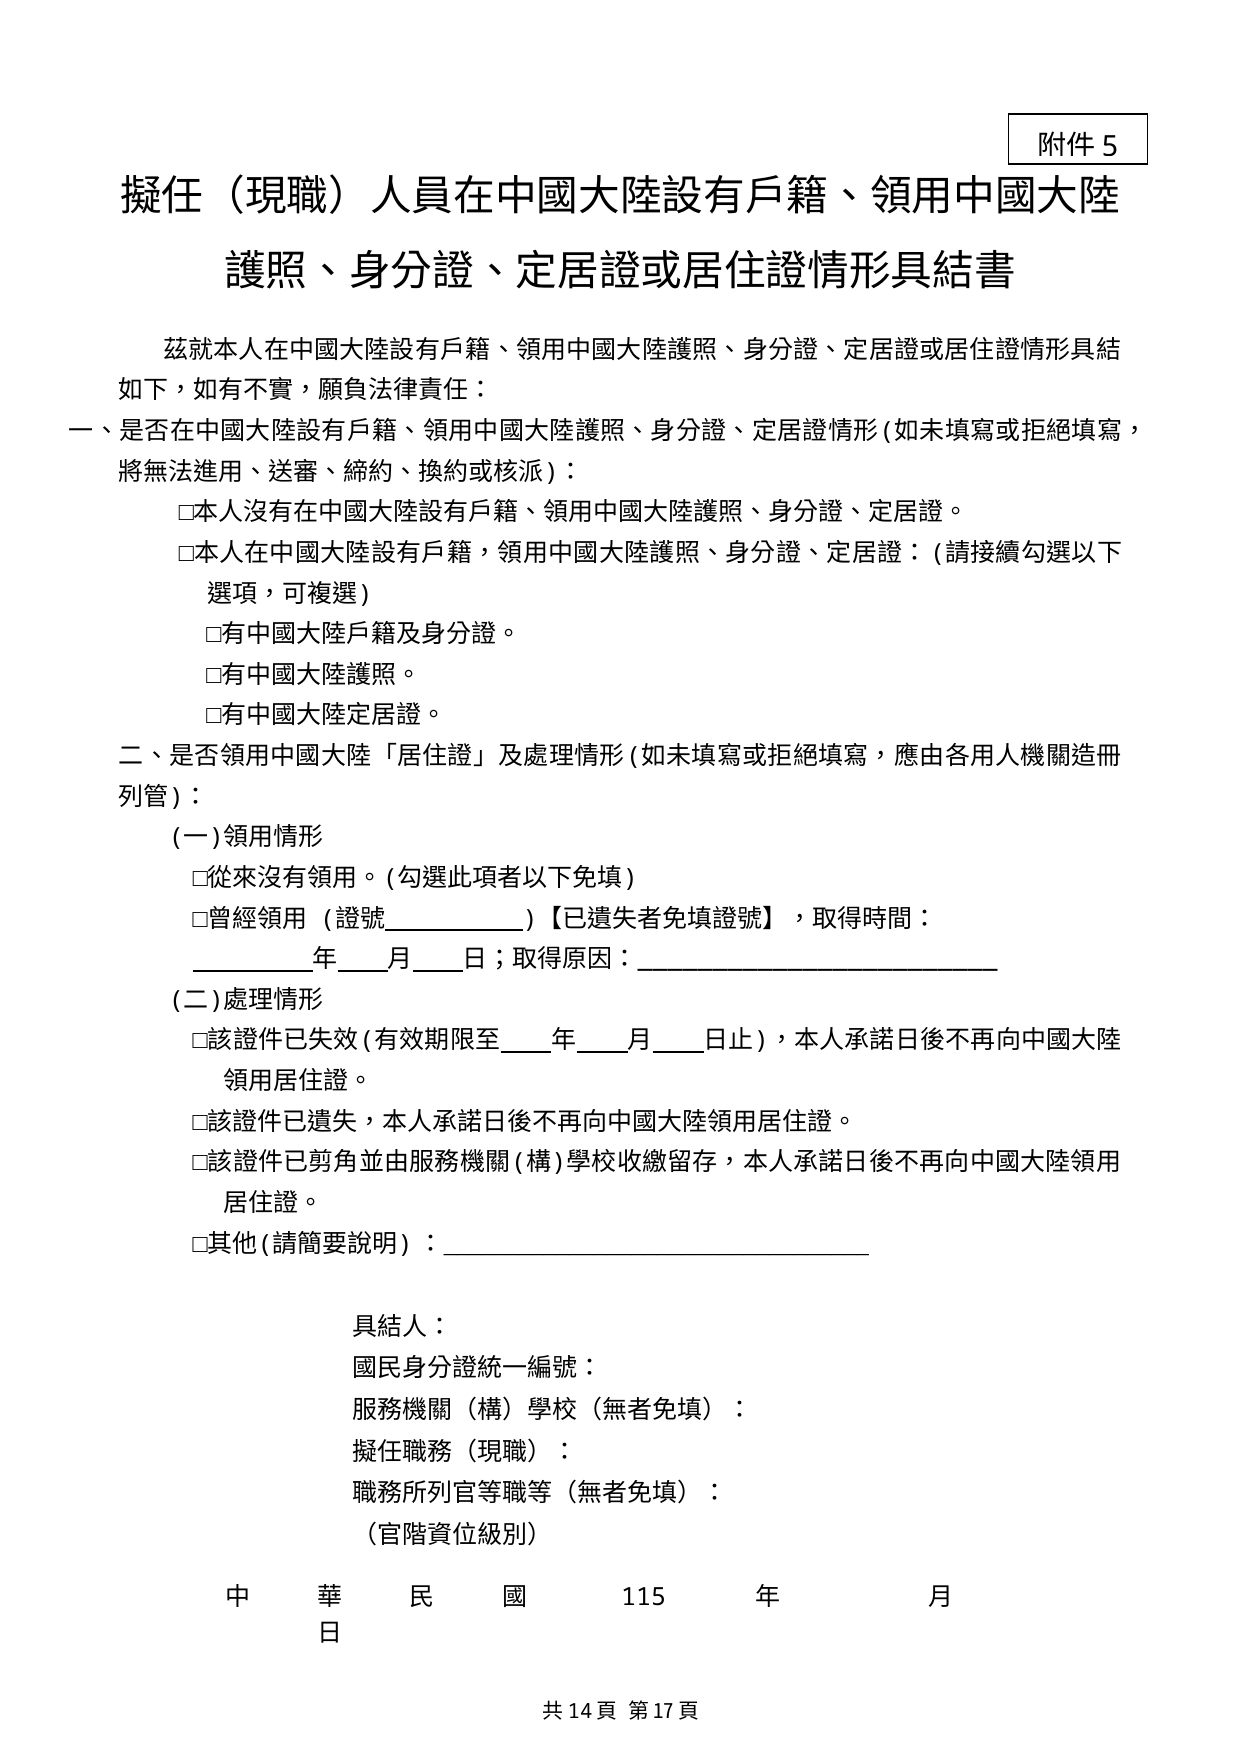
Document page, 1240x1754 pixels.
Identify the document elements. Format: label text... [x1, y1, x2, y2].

text □其他(請簡要說明) ：__________________________________ [192, 1219, 1122, 1260]
text 服務機關（構）學校（無者免填）： [119, 1385, 1122, 1427]
text 年 月 日；取得原因：________________________ [192, 935, 1122, 976]
text □有中國大陸定居證。 [206, 691, 1122, 732]
subtitle 擬任（現職）人員在中國大陸設有戶籍、領用中國大陸護照、身分證、定居證或居住證情形具結書 [1009, 115, 1147, 163]
text □該證件已剪角並由服務機關(構)學校收繳留存，本人承諾日後不再向中國大陸領用居住證。 [192, 1138, 1122, 1219]
text □有中國大陸戶籍及身分證。 [206, 610, 1122, 651]
text 茲就本人在中國大陸設有戶籍、領用中國大陸護照、身分證、定居證或居住證情形具結如下，如有不實，願負法律責任： [119, 326, 1122, 407]
text （官階資位級別） [119, 1510, 1122, 1552]
text □有中國大陸護照。 [206, 651, 1122, 691]
text 職務所列官等職等（無者免填）： [119, 1468, 1122, 1510]
text □該證件已遺失，本人承諾日後不再向中國大陸領用居住證。 [192, 1098, 1122, 1138]
text 二、是否領用中國大陸「居住證」及處理情形(如未填寫或拒絕填寫，應由各用人機關造冊列管)： [119, 732, 1122, 813]
text 一、是否在中國大陸設有戶籍、領用中國大陸護照、身分證、定居證情形(如未填寫或拒絕填寫，將無法進用、送審、締約、換約或核派)： [69, 407, 1122, 488]
text (二)處理情形 [169, 976, 1122, 1016]
text 國民身分證統一編號： [119, 1343, 1122, 1385]
text 中 華 民 國 115 年 月 日 [225, 1577, 1073, 1649]
text 具結人： [119, 1302, 1122, 1343]
text □從來沒有領用。(勾選此項者以下免填) [192, 854, 1122, 894]
text □本人沒有在中國大陸設有戶籍、領用中國大陸護照、身分證、定居證。 [178, 488, 1122, 529]
text □曾經領用 (證號 )【已遺失者免填證號】，取得時間： [192, 894, 1122, 935]
text (一)領用情形 [169, 813, 1122, 854]
subtitle 擬任（現職）人員在中國大陸設有戶籍、領用中國大陸護照、身分證、定居證或居住證情形具結書 [119, 114, 1121, 301]
text 擬任職務（現職）： [119, 1427, 1122, 1468]
text □本人在中國大陸設有戶籍，領用中國大陸護照、身分證、定居證：(請接續勾選以下選項，可複選) [178, 529, 1122, 610]
text □該證件已失效(有效期限至 年 月 日止)，本人承諾日後不再向中國大陸領用居住證。 [192, 1016, 1122, 1098]
text 附件5 [1024, 122, 1132, 156]
